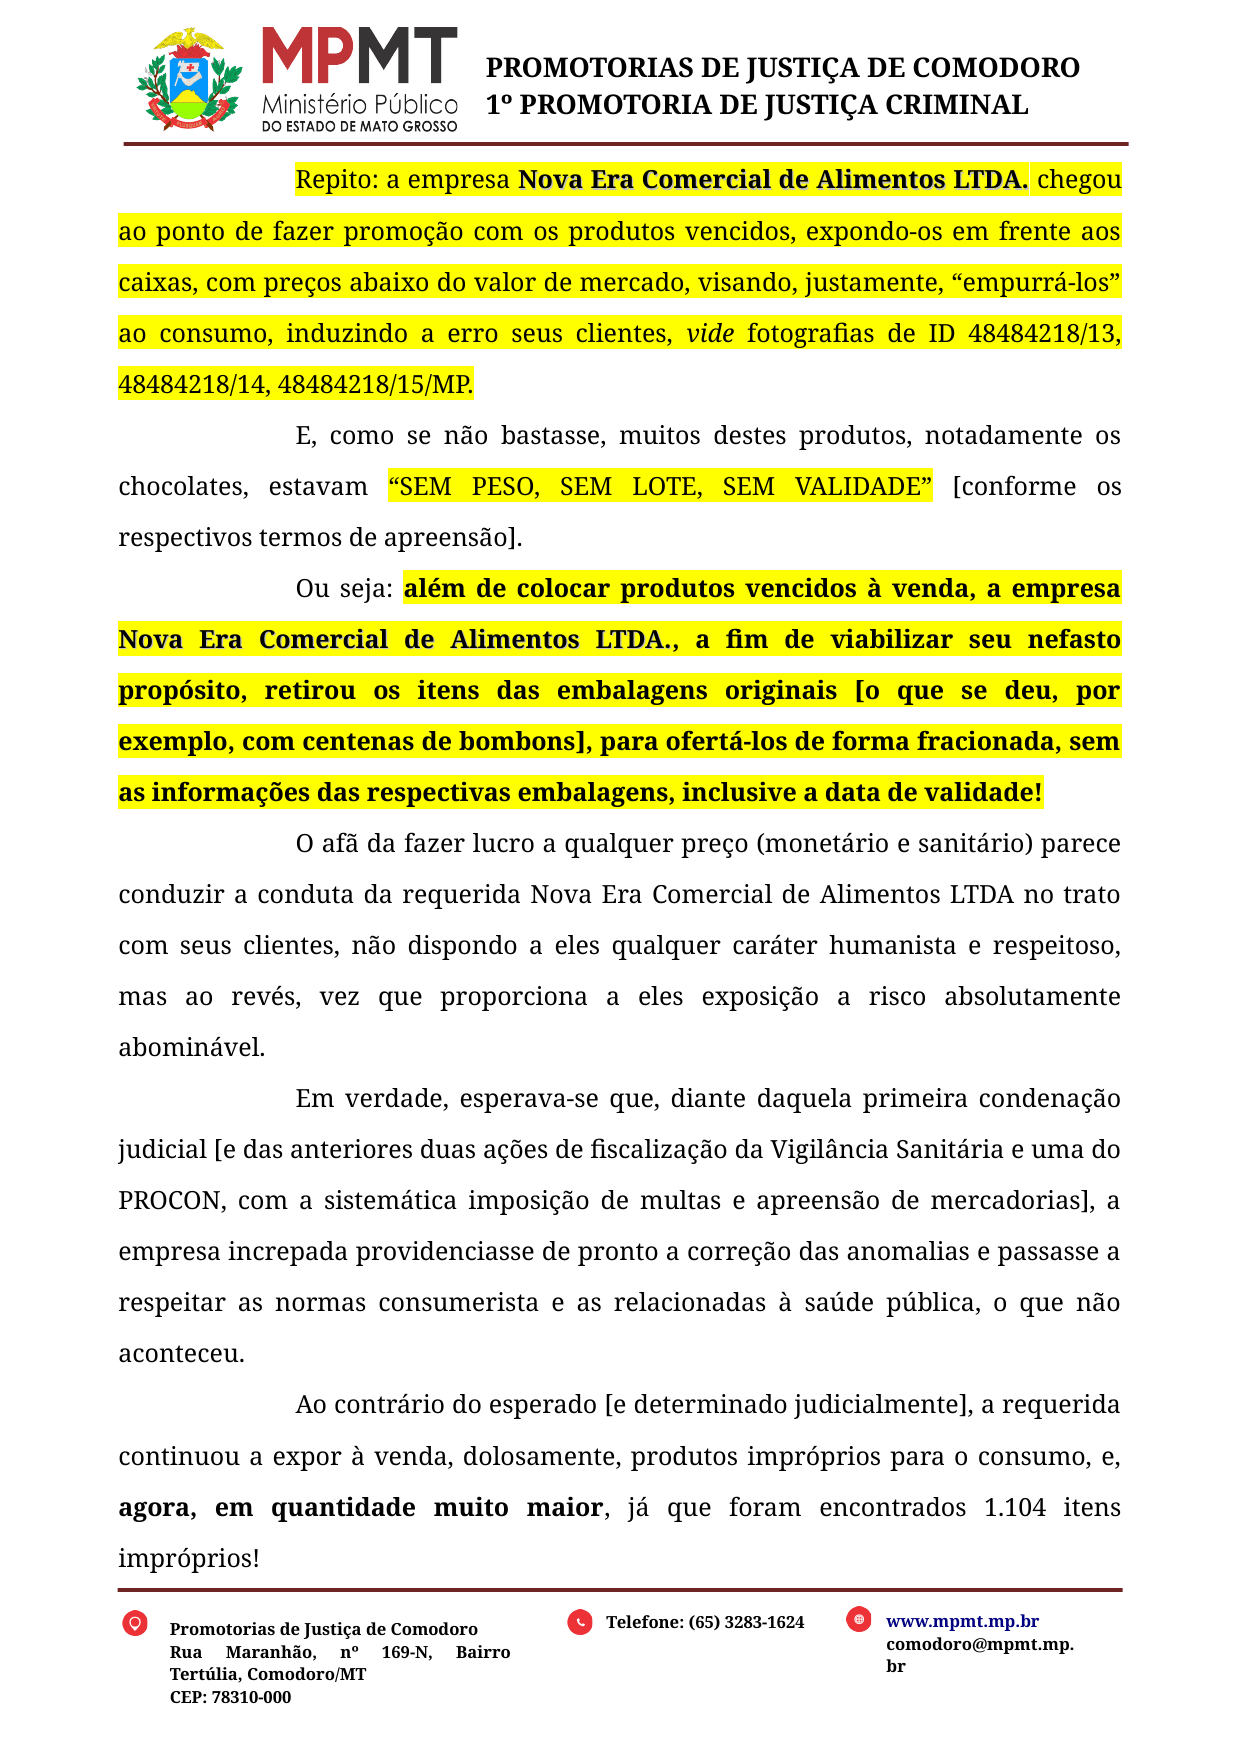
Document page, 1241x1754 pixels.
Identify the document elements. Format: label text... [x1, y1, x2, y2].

picture [136, 27, 458, 132]
text Em verdade, esperava-se que, diante daquela primeira condenação judicial [e das anteriores duas ações de fiscalização da Vigilância Sanitária e uma do PROCON, com a sistemática imposição de multas e apreensão de mercadorias], a empresa increpada providenciasse de pronto a correção das anomalias e passasse a respeitar as normas consumerista e as relacionadas à saúde pública, o que não aconteceu. [118, 1081, 1122, 1370]
text O afã da fazer lucro a qualquer preço (monetário e sanitário) parece conduzir a conduta da requerida Nova Era Comercial de Alimentos LTDA no trato com seus clientes, não dispondo a eles qualquer caráter humanista e respeitoso, mas ao revés, vez que proporciona a eles exposição a risco absolutamente abominável. [118, 826, 1122, 1064]
picture [122, 1610, 148, 1636]
picture [846, 1606, 872, 1632]
text Repito: a empresa Nova Era Comercial de Alimentos LTDA. chegou ao ponto de fazer promoção com os produtos vencidos, expondo-os em frente aos caixas, com preços abaixo do valor de mercado, visando, justamente, “empurrá-los” ao consumo, induzindo a erro seus clientes, vide fotografias de ID 48484218/13, 48484218/14, 48484218/15/MP. [118, 123, 1122, 400]
text Ao contrário do esperado [e determinado judicialmente], a requerida continuou a expor à venda, dolosamente, produtos impróprios para o consumo, e, agora, em quantidade muito maior, já que foram encontrados 1.104 itens impróprios! [118, 1387, 1122, 1574]
picture [567, 1609, 593, 1635]
text Ou seja: além de colocar produtos vencidos à venda, a empresa Nova Era Comercial de Alimentos LTDA., a fim de viabilizar seu nefasto propósito, retirou os itens das embalagens originais [o que se deu, por exemplo, com centenas de bombons], para ofertá-los de forma fracionada, sem as informações das respectivas embalagens, inclusive a data de validade! [118, 570, 1122, 809]
picture [117, 1588, 1123, 1592]
picture [123, 142, 1129, 146]
text E, como se não bastasse, muitos destes produtos, notadamente os chocolates, estavam “SEM PESO, SEM LOTE, SEM VALIDADE” [conforme os respectivos termos de apreensão]. [118, 417, 1122, 553]
